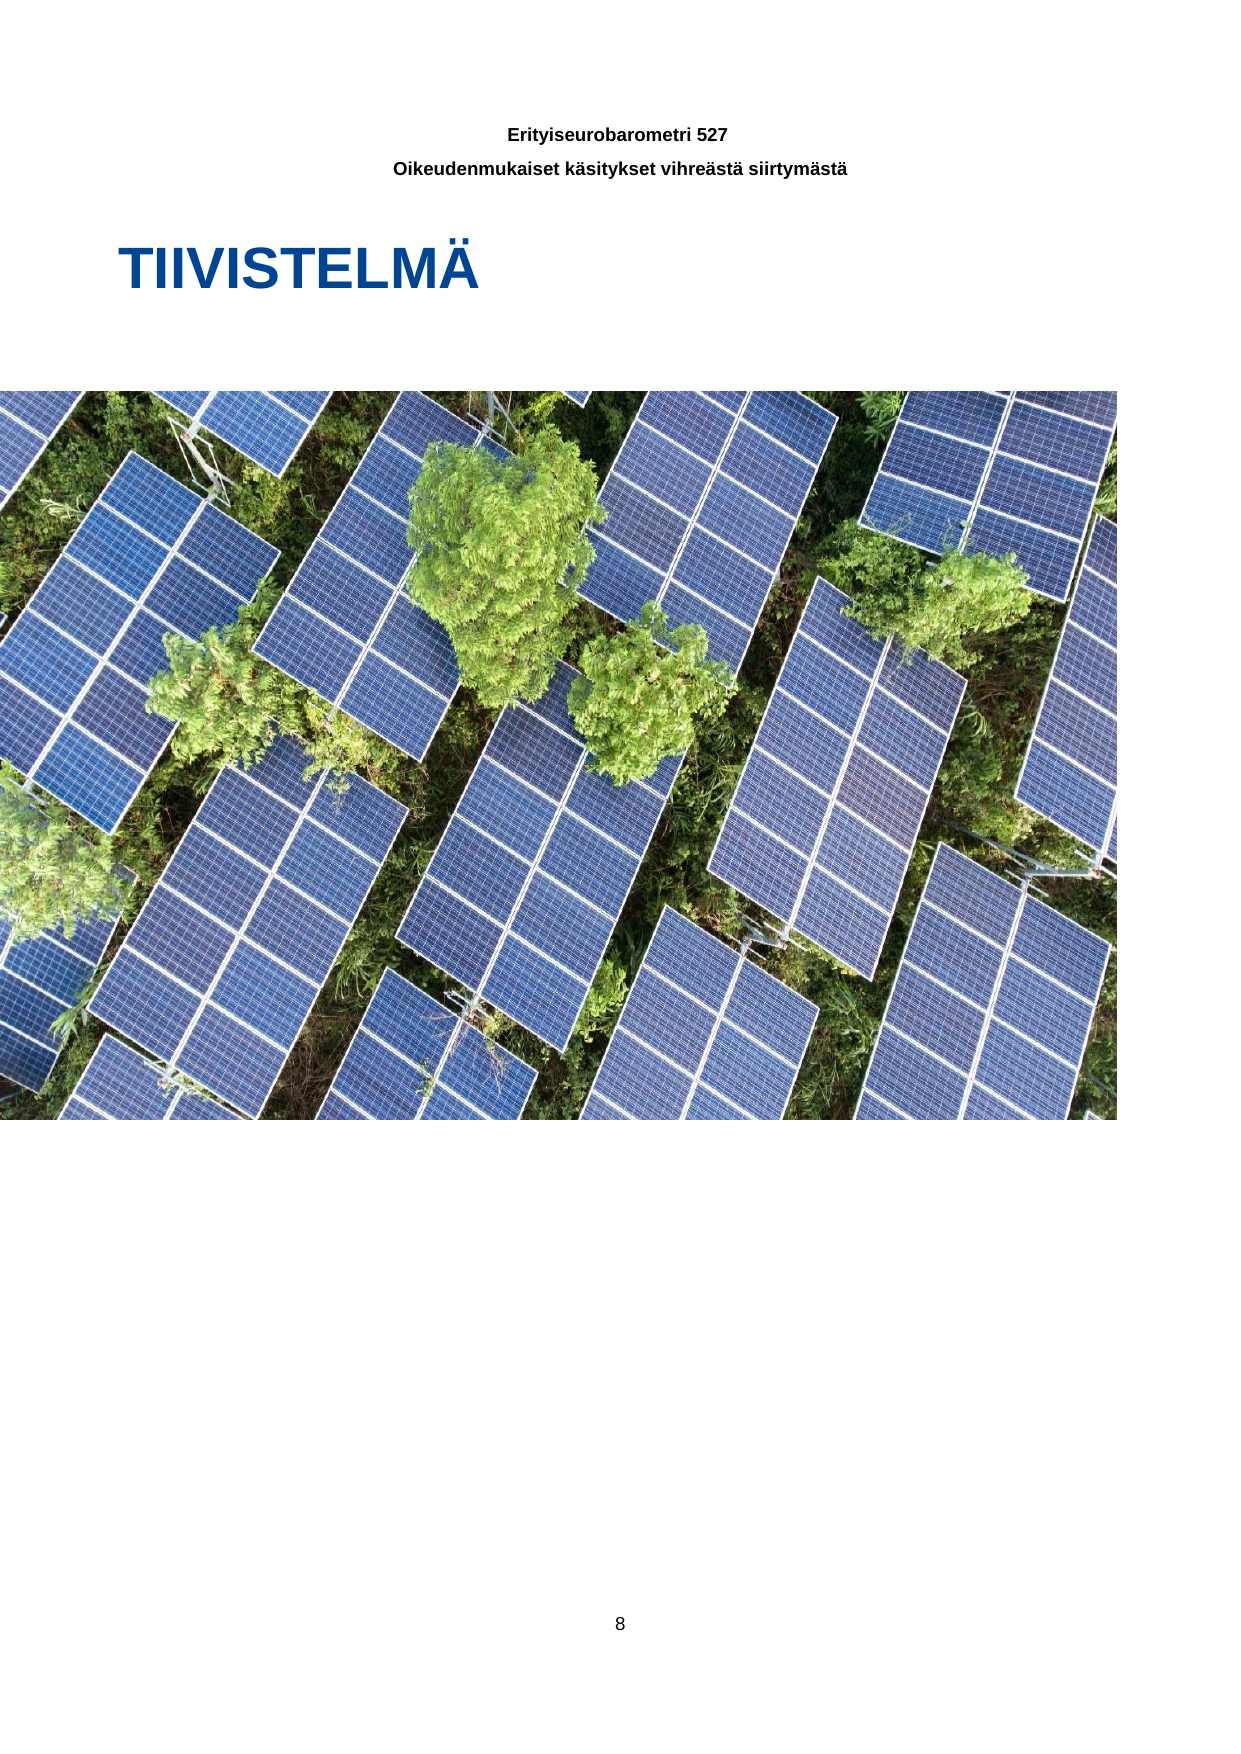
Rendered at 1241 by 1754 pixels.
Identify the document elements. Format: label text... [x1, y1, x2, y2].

picture [0, 391, 1117, 1120]
subtitle TIIVISTELMÄ [118, 233, 605, 301]
